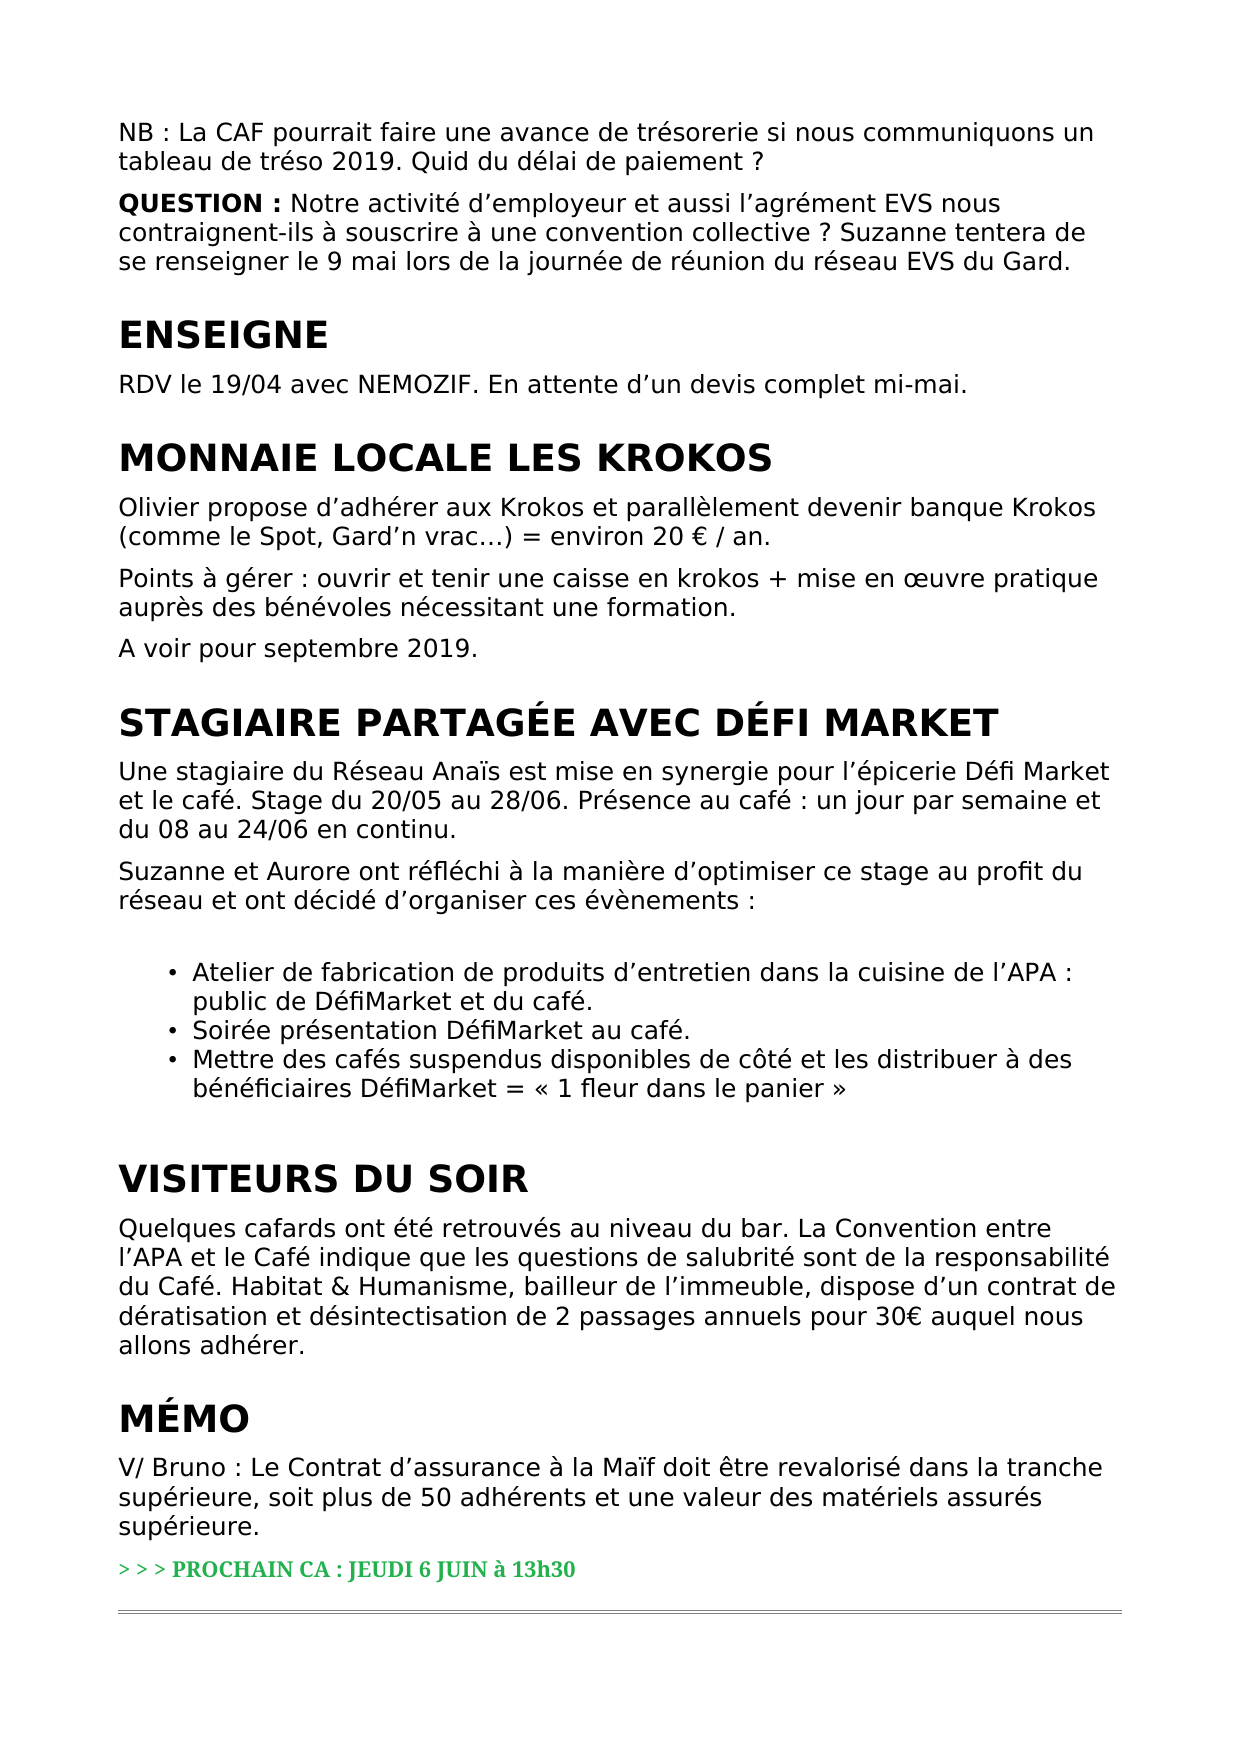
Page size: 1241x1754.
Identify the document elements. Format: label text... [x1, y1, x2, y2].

text Une stagiaire du Réseau Anaïs est mise en synergie pour l’épicerie Défi Market et le café. Stage du 20/05 au 28/06. Présence au café : un jour par semaine et du 08 au 24/06 en continu. [118, 757, 1122, 845]
subtitle STAGIAIRE PARTAGÉE AVEC DÉFI MARKET [118, 701, 1122, 745]
text Olivier propose d’adhérer aux Krokos et parallèlement devenir banque Krokos (comme le Spot, Gard’n vrac…) = environ 20 € / an. [118, 493, 1122, 551]
text A voir pour septembre 2019. [118, 634, 1122, 664]
list Soirée présentation DéfiMarket au café. [177, 1016, 1122, 1045]
text Quelques cafards ont été retrouvés au niveau du bar. La Convention entre l’APA et le Café indique que les questions de salubrité sont de la responsabilité du Café. Habitat & Humanisme, bailleur de l’immeuble, dispose d’un contrat de dératisation et désintectisation de 2 passages annuels pour 30€ auquel nous allons adhérer. [118, 1214, 1122, 1360]
text NB : La CAF pourrait faire une avance de trésorerie si nous communiquons un tableau de tréso 2019. Quid du délai de paiement ? [118, 118, 1122, 176]
list Mettre des cafés suspendus disponibles de côté et les distribuer à des bénéficiaires DéfiMarket = « 1 fleur dans le panier » [177, 1045, 1122, 1103]
subtitle VISITEURS DU SOIR [118, 1158, 1122, 1202]
text Points à gérer : ouvrir et tenir une caisse en krokos + mise en œuvre pratique auprès des bénévoles nécessitant une formation. [118, 564, 1122, 622]
text QUESTION : Notre activité d’employeur et aussi l’agrément EVS nous contraignent-ils à souscrire à une convention collective ? Suzanne tentera de se renseigner le 9 mai lors de la journée de réunion du réseau EVS du Gard. [118, 189, 1122, 276]
subtitle MONNAIE LOCALE LES KROKOS [118, 437, 1122, 480]
text Suzanne et Aurore ont réfléchi à la manière d’optimiser ce stage au profit du réseau et ont décidé d’organiser ces évènements : [118, 857, 1122, 916]
text V/ Bruno : Le Contrat d’assurance à la Maïf doit être revalorisé dans la tranche supérieure, soit plus de 50 adhérents et une valeur des matériels assurés supérieure. [118, 1454, 1122, 1541]
list Atelier de fabrication de produits d’entretien dans la cuisine de l’APA : public de DéfiMarket et du café. [177, 958, 1122, 1016]
text > > > PROCHAIN CA : JEUDI 6 JUIN à 13h30 [118, 1554, 1122, 1583]
subtitle MÉMO [118, 1397, 1122, 1441]
text RDV le 19/04 avec NEMOZIF. En attente d’un devis complet mi-mai. [118, 370, 1122, 399]
subtitle ENSEIGNE [118, 314, 1122, 358]
